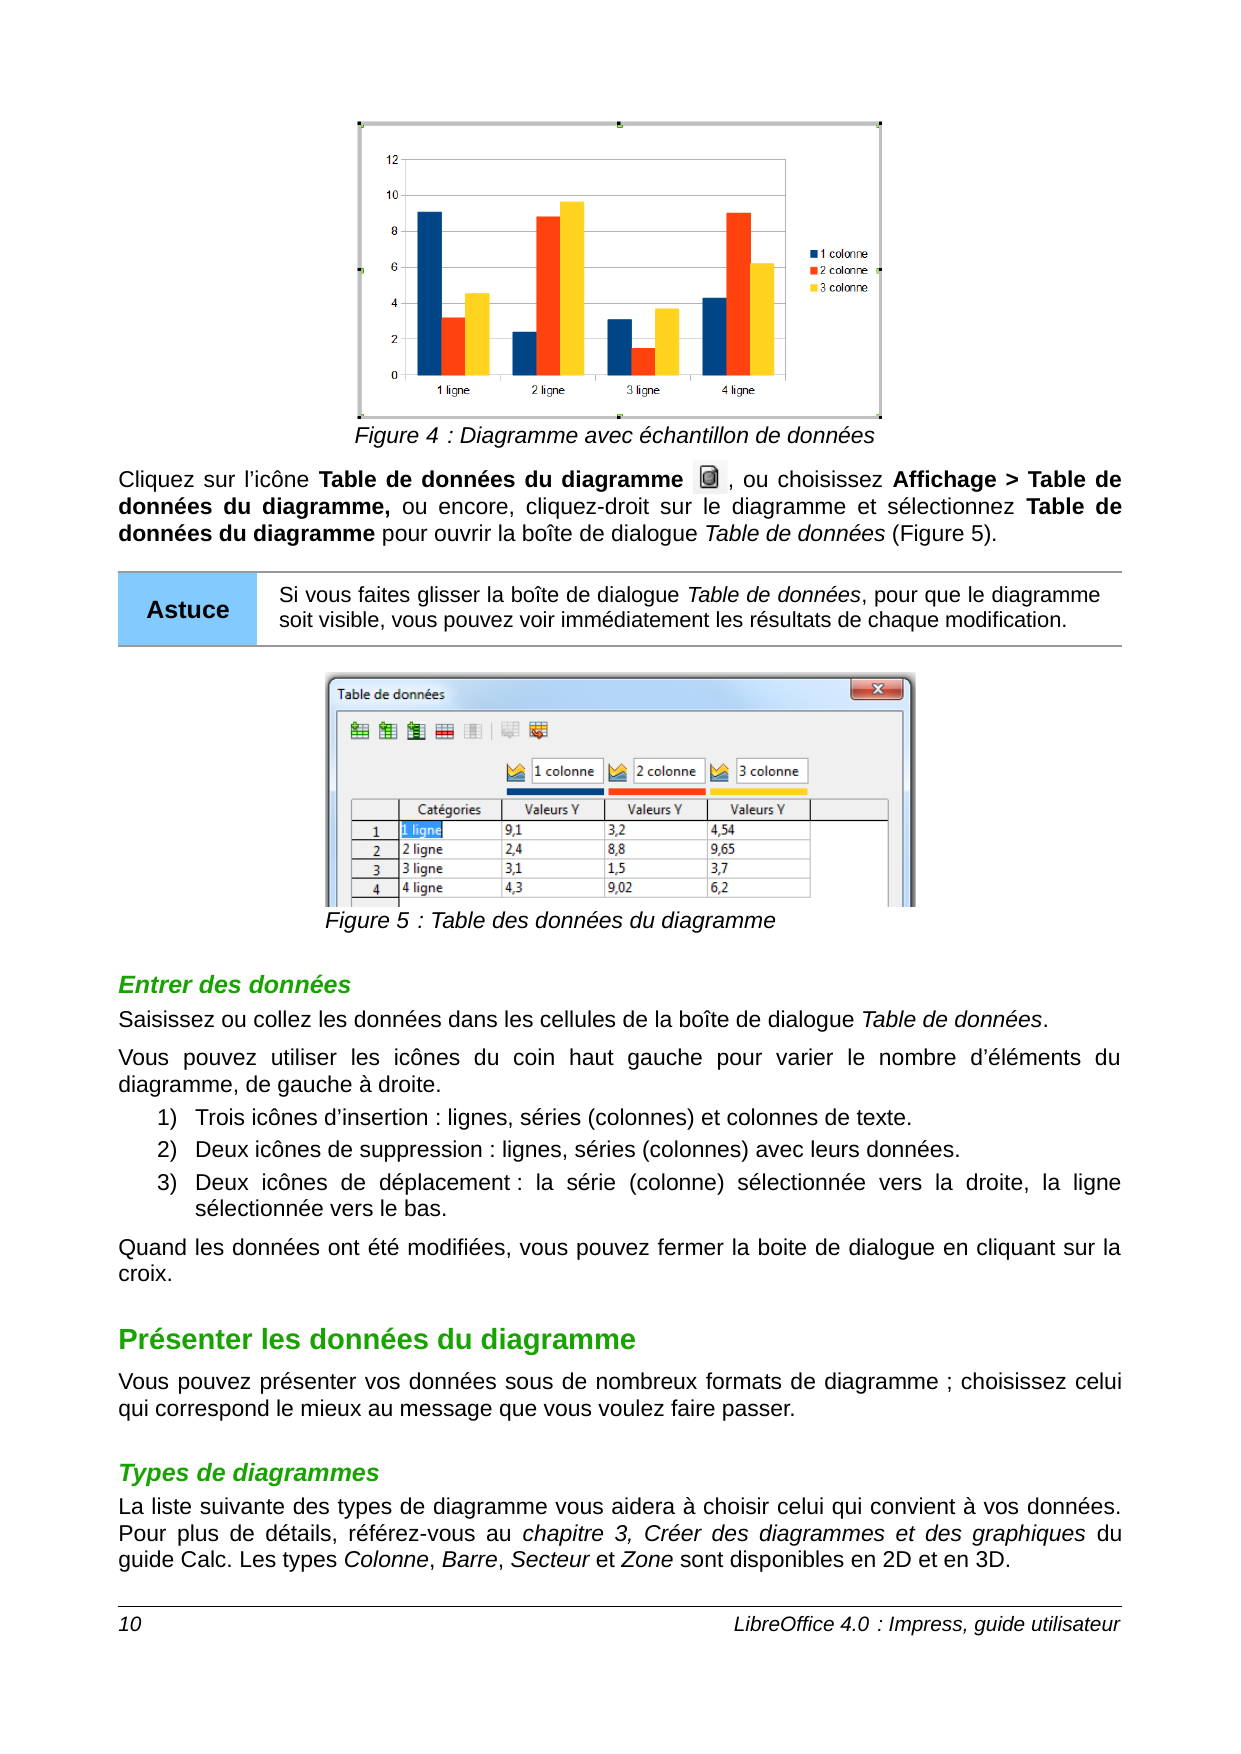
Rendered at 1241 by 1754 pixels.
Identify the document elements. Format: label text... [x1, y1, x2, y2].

text Figure 4 : Diagramme avec échantillon de données [354, 422, 886, 448]
text Cliquez sur l’icône Table de données du diagramme, ou choisissez Affichage > Table de données du diagramme, ou encore, cliquez-droit sur le diagramme et sélectionnez Table de données du diagramme pour ouvrir la boîte de dialogue Table de données (Figure 5). [118, 461, 1122, 546]
table_header Si vous faites glisser la boîte de dialogue Table de données, pour que le diagramme soit visible, vous pouvez voir immédiatement les résultats de chaque modification. [258, 573, 1122, 645]
list Deux icônes de déplacement : la série (colonne) sélectionnée vers la droite, la ligne sélectionnée vers le bas. [177, 1169, 1122, 1221]
subtitle Types de diagrammes [118, 1458, 1122, 1487]
picture [325, 672, 916, 907]
list Deux icônes de suppression : lignes, séries (colonnes) avec leurs données. [177, 1136, 1122, 1162]
text La liste suivante des types de diagramme vous aidera à choisir celui qui convient à vos données. Pour plus de détails, référez-vous au chapitre 3, Créer des diagrammes et des graphiques du guide Calc. Les types Colonne, Barre, Secteur et Zone sont disponibles en 2D et en 3D. [118, 1493, 1122, 1572]
text Quand les données ont été modifiées, vous pouvez fermer la boite de dialogue en cliquant sur la croix. [118, 1234, 1122, 1287]
text Saisissez ou collez les données dans les cellules de la boîte de dialogue Table de données. [118, 1006, 1122, 1032]
subtitle Présenter les données du diagramme [118, 1322, 1122, 1356]
subtitle Entrer des données [118, 971, 1122, 999]
text Figure 5 : Table des données du diagramme [325, 907, 915, 933]
table_header Astuce [118, 573, 257, 645]
text Vous pouvez présenter vos données sous de nombreux formats de diagramme ; choisissez celui qui correspond le mieux au message que vous voulez faire passer. [118, 1368, 1122, 1421]
list Vous pouvez utiliser les icônes du coin haut gauche pour varier le nombre d’éléments du diagramme, de gauche à droite. [118, 1044, 1122, 1097]
picture [354, 118, 887, 422]
list Trois icônes d’insertion : lignes, séries (colonnes) et colonnes de texte. [177, 1103, 1122, 1130]
picture [692, 460, 728, 494]
